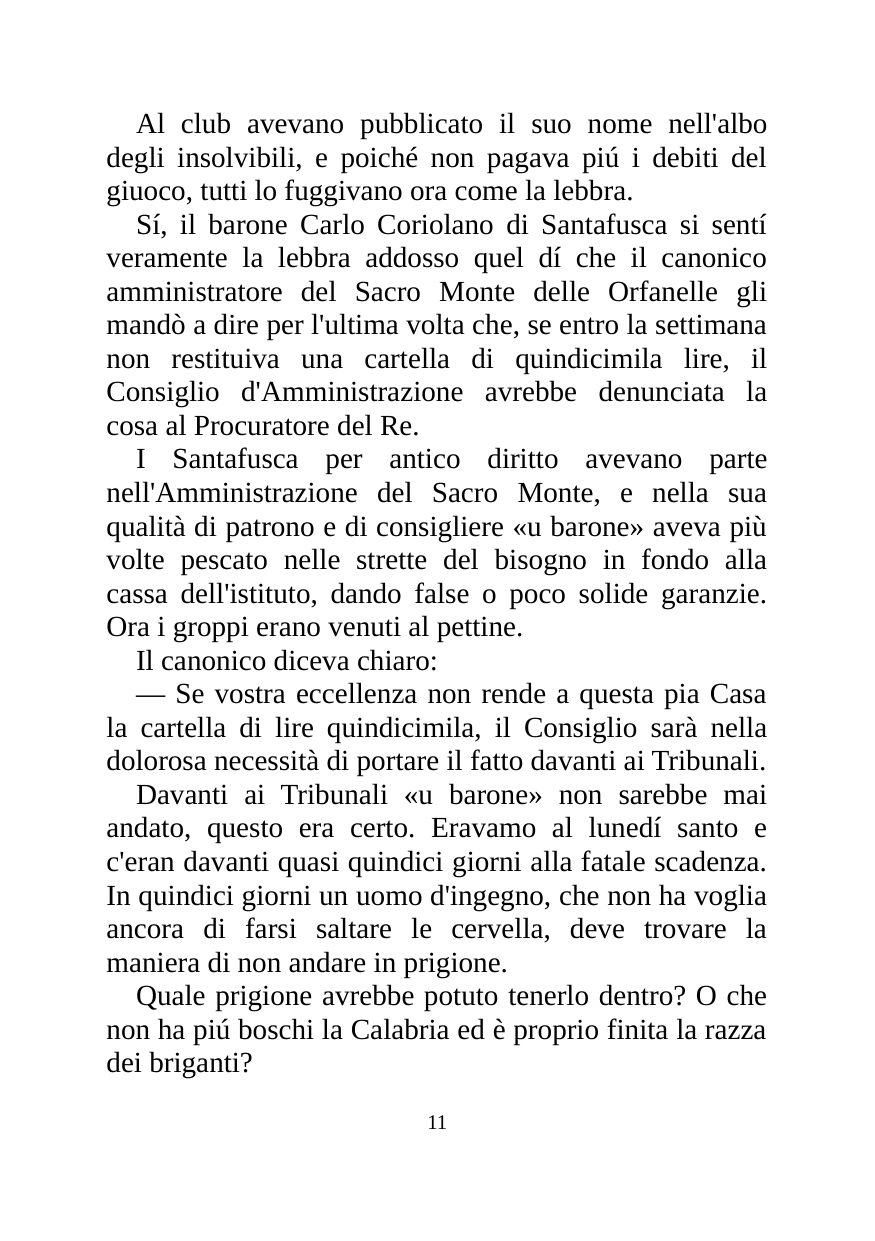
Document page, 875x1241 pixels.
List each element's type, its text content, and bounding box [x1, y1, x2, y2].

text Quale prigione avrebbe potuto tenerlo dentro? O che non ha piú boschi la Calabria ed è proprio finita la razza dei briganti? [106, 978, 768, 1079]
text Sí, il barone Carlo Coriolano di Santafusca si sentí veramente la lebbra addosso quel dí che il canonico amministratore del Sacro Monte delle Orfanelle gli mandò a dire per l'ultima volta che, se entro la settimana non restituiva una cartella di quindicimila lire, il Consiglio d'Amministrazione avrebbe denunciata la cosa al Procuratore del Re. [106, 207, 768, 442]
text Il canonico diceva chiaro: [106, 643, 768, 676]
text Al club avevano pubblicato il suo nome nell'albo degli insolvibili, e poiché non pagava piú i debiti del giuoco, tutti lo fuggivano ora come la lebbra. [106, 106, 768, 207]
text — Se vostra eccellenza non rende a questa pia Casa la cartella di lire quindicimila, il Consiglio sarà nella dolorosa necessità di portare il fatto davanti ai Tribunali. [106, 676, 768, 777]
text I Santafusca per antico diritto avevano parte nell'Amministrazione del Sacro Monte, e nella sua qualità di patrono e di consigliere «u barone» aveva più volte pescato nelle strette del bisogno in fondo alla cassa dell'istituto, dando false o poco solide garanzie. Ora i groppi erano venuti al pettine. [106, 442, 768, 643]
text Davanti ai Tribunali «u barone» non sarebbe mai andato, questo era certo. Eravamo al lunedí santo e c'eran davanti quasi quindici giorni alla fatale scadenza. In quindici giorni un uomo d'ingegno, che non ha voglia ancora di farsi saltare le cervella, deve trovare la maniera di non andare in prigione. [106, 777, 768, 978]
